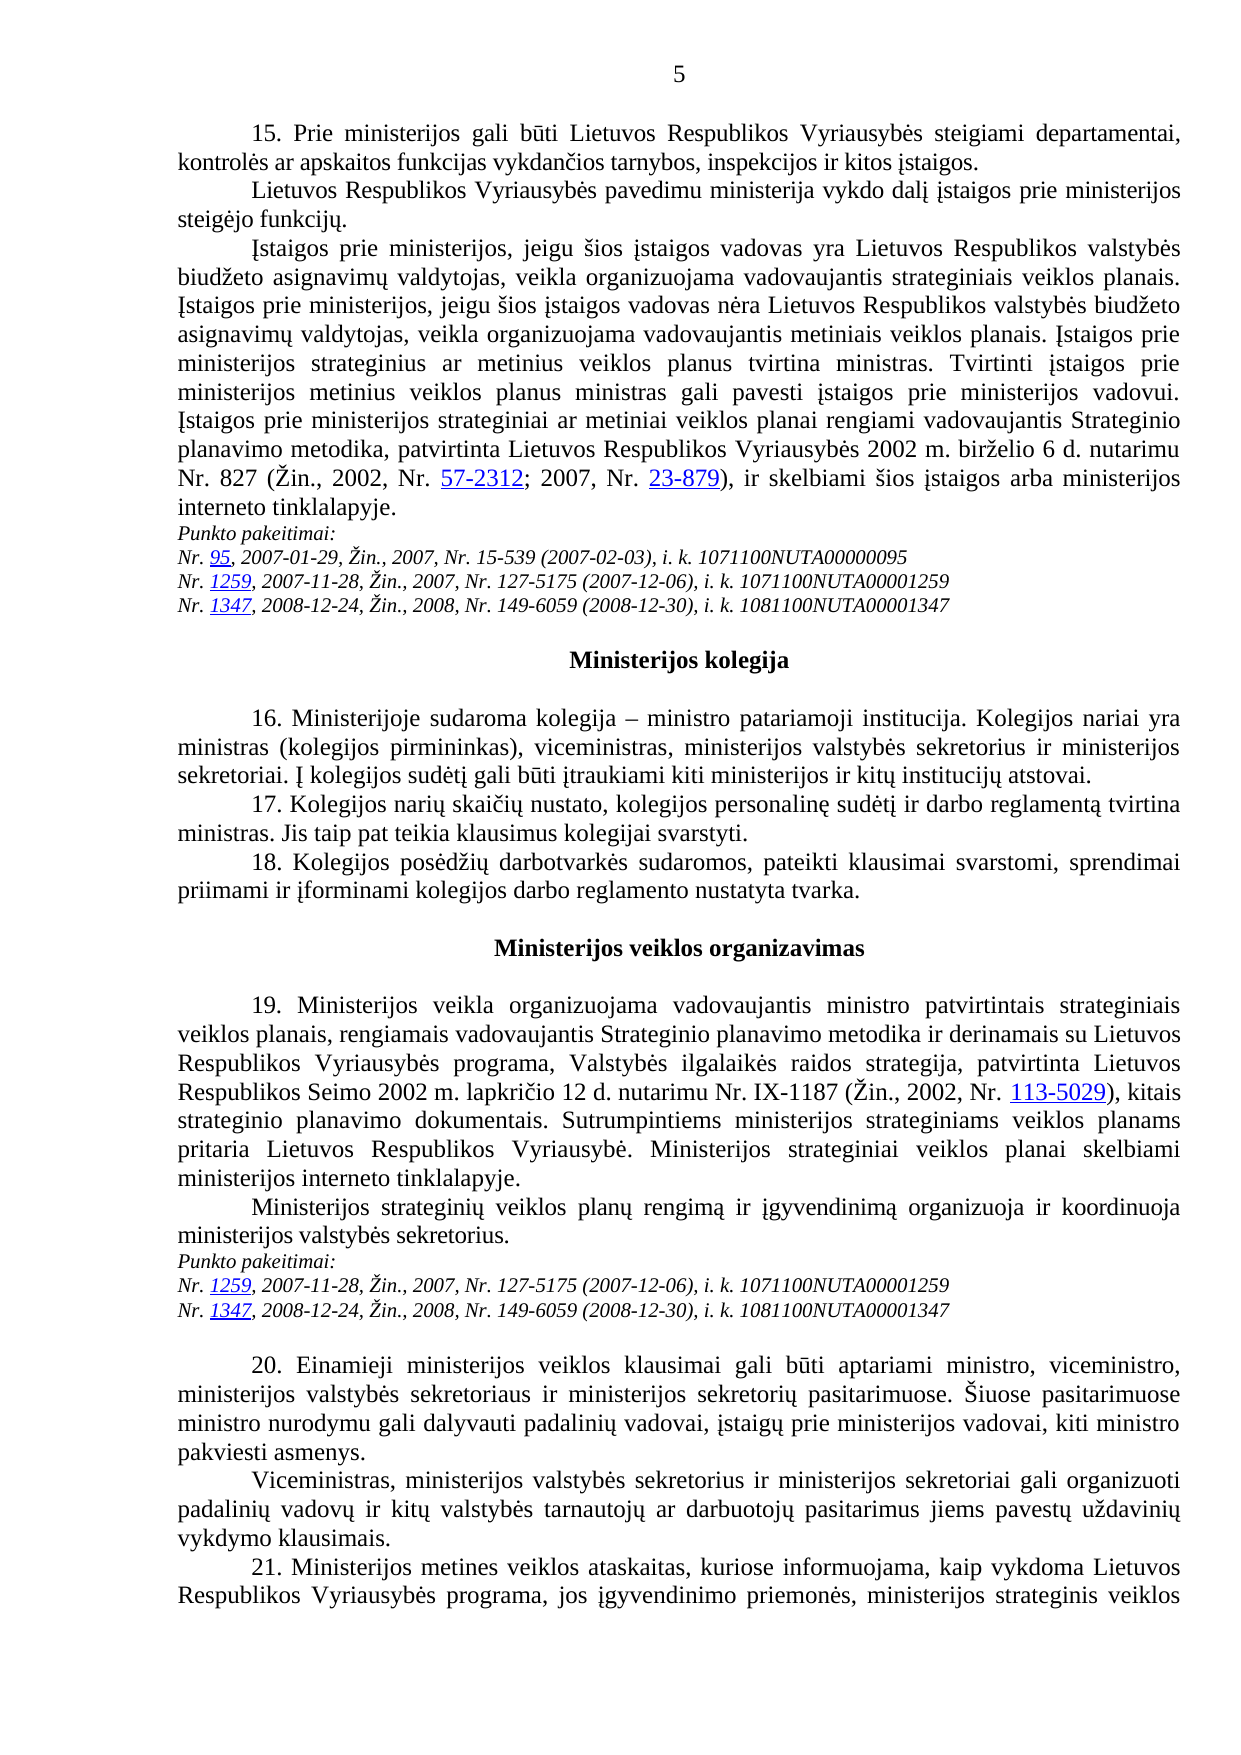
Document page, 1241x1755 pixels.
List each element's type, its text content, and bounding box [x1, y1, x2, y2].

text 16. Ministerijoje sudaroma kolegija – ministro patariamoji institucija. Kolegijos nariai yra ministras (kolegijos pirmininkas), viceministras, ministerijos valstybės sekretorius ir ministerijos sekretoriai. Į kolegijos sudėtį gali būti įtraukiami kiti ministerijos ir kitų institucijų atstovai. [177, 703, 1181, 789]
text Nr. 1347, 2008-12-24, Žin., 2008, Nr. 149-6059 (2008-12-30), i. k. 1081100NUTA00001347 [177, 1297, 1181, 1322]
text Ministerijos veiklos organizavimas [177, 933, 1181, 962]
text 21. Ministerijos metines veiklos ataskaitas, kuriose informuojama, kaip vykdoma Lietuvos Respublikos Vyriausybės programa, jos įgyvendinimo priemonės, ministerijos strateginis veiklos [177, 1552, 1181, 1609]
text 17. Kolegijos narių skaičių nustato, kolegijos personalinę sudėtį ir darbo reglamentą tvirtina ministras. Jis taip pat teikia klausimus kolegijai svarstyti. [177, 789, 1181, 847]
text Ministerijos kolegija [177, 646, 1181, 674]
text Nr. 95, 2007-01-29, Žin., 2007, Nr. 15-539 (2007-02-03), i. k. 1071100NUTA00000095 [177, 545, 1181, 569]
text Lietuvos Respublikos Vyriausybės pavedimu ministerija vykdo dalį įstaigos prie ministerijos steigėjo funkcijų. [177, 176, 1181, 233]
text Punkto pakeitimai: [177, 1249, 1181, 1273]
text Nr. 1347, 2008-12-24, Žin., 2008, Nr. 149-6059 (2008-12-30), i. k. 1081100NUTA00001347 [177, 593, 1181, 617]
text Punkto pakeitimai: [177, 521, 1181, 545]
text Įstaigos prie ministerijos, jeigu šios įstaigos vadovas yra Lietuvos Respublikos valstybės biudžeto asignavimų valdytojas, veikla organizuojama vadovaujantis strateginiais veiklos planais. Įstaigos prie ministerijos, jeigu šios įstaigos vadovas nėra Lietuvos Respublikos valstybės biudžeto asignavimų valdytojas, veikla organizuojama vadovaujantis metiniais veiklos planais. Įstaigos prie ministerijos strateginius ar metinius veiklos planus tvirtina ministras. Tvirtinti įstaigos prie ministerijos metinius veiklos planus ministras gali pavesti įstaigos prie ministerijos vadovui. Įstaigos prie ministerijos strateginiai ar metiniai veiklos planai rengiami vadovaujantis Strateginio planavimo metodika, patvirtinta Lietuvos Respublikos Vyriausybės 2002 m. birželio 6 d. nutarimu Nr. 827 (Žin., 2002, Nr. 57-2312; 2007, Nr. 23-879), ir skelbiami šios įstaigos arba ministerijos interneto tinklalapyje. [177, 233, 1181, 521]
text Nr. 1259, 2007-11-28, Žin., 2007, Nr. 127-5175 (2007-12-06), i. k. 1071100NUTA00001259 [177, 1273, 1181, 1297]
text 20. Einamieji ministerijos veiklos klausimai gali būti aptariami ministro, viceministro, ministerijos valstybės sekretoriaus ir ministerijos sekretorių pasitarimuose. Šiuose pasitarimuose ministro nurodymu gali dalyvauti padalinių vadovai, įstaigų prie ministerijos vadovai, kiti ministro pakviesti asmenys. [177, 1350, 1181, 1465]
text 19. Ministerijos veikla organizuojama vadovaujantis ministro patvirtintais strateginiais veiklos planais, rengiamais vadovaujantis Strateginio planavimo metodika ir derinamais su Lietuvos Respublikos Vyriausybės programa, Valstybės ilgalaikės raidos strategija, patvirtinta Lietuvos Respublikos Seimo 2002 m. lapkričio 12 d. nutarimu Nr. IX-1187 (Žin., 2002, Nr. 113-5029), kitais strateginio planavimo dokumentais. Sutrumpintiems ministerijos strateginiams veiklos planams pritaria Lietuvos Respublikos Vyriausybė. Ministerijos strateginiai veiklos planai skelbiami ministerijos interneto tinklalapyje. [177, 991, 1181, 1192]
text Viceministras, ministerijos valstybės sekretorius ir ministerijos sekretoriai gali organizuoti padalinių vadovų ir kitų valstybės tarnautojų ar darbuotojų pasitarimus jiems pavestų uždavinių vykdymo klausimais. [177, 1465, 1181, 1552]
text 18. Kolegijos posėdžių darbotvarkės sudaromos, pateikti klausimai svarstomi, sprendimai priimami ir įforminami kolegijos darbo reglamento nustatyta tvarka. [177, 847, 1181, 904]
text Ministerijos strateginių veiklos planų rengimą ir įgyvendinimą organizuoja ir koordinuoja ministerijos valstybės sekretorius. [177, 1192, 1181, 1249]
text Nr. 1259, 2007-11-28, Žin., 2007, Nr. 127-5175 (2007-12-06), i. k. 1071100NUTA00001259 [177, 569, 1181, 593]
text 15. Prie ministerijos gali būti Lietuvos Respublikos Vyriausybės steigiami departamentai, kontrolės ar apskaitos funkcijas vykdančios tarnybos, inspekcijos ir kitos įstaigos. [177, 118, 1181, 176]
